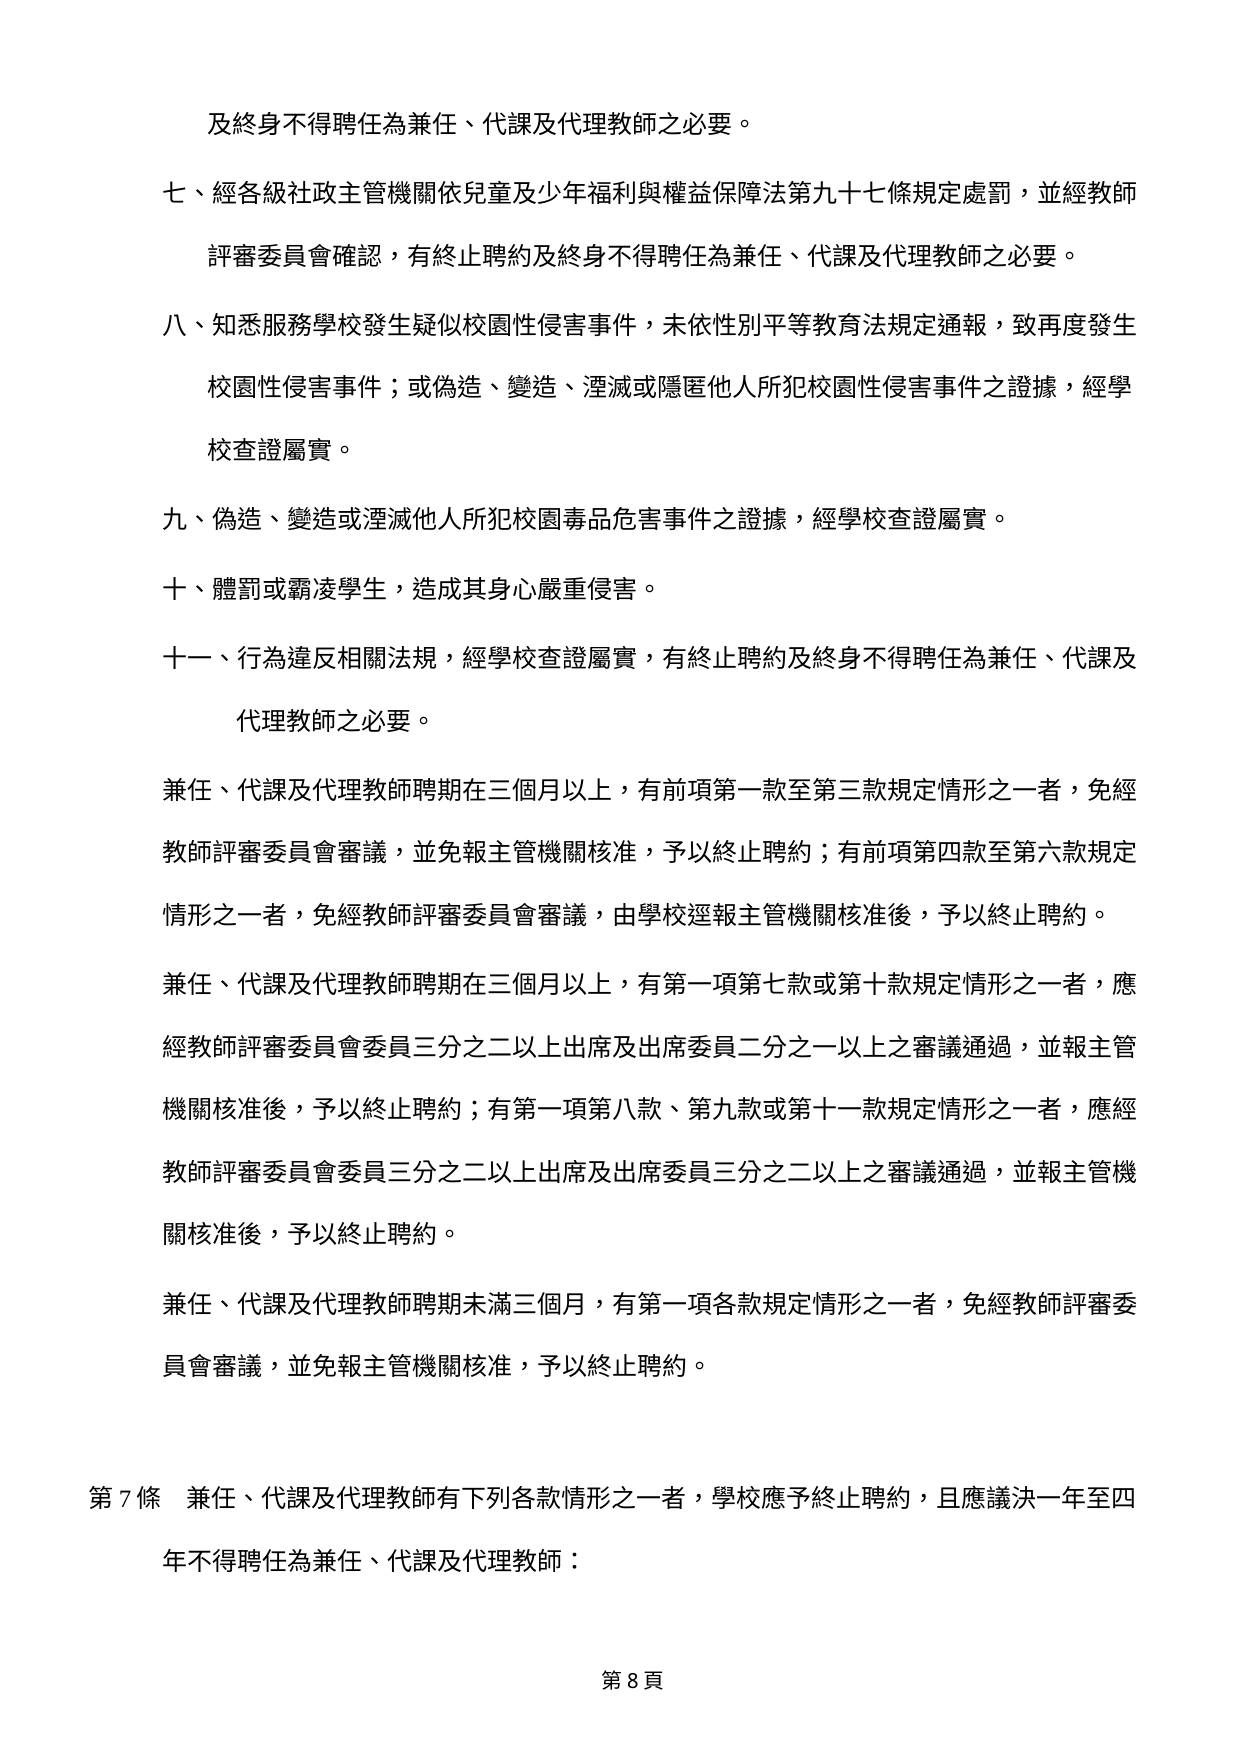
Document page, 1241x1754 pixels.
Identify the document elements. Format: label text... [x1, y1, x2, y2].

text 八、知悉服務學校發生疑似校園性侵害事件，未依性別平等教育法規定通報，致再度發生校園性侵害事件；或偽造、變造、湮滅或隱匿他人所犯校園性侵害事件之證據，經學校查證屬實。 [162, 282, 1152, 469]
text 第7條 兼任、代課及代理教師有下列各款情形之一者，學校應予終止聘約，且應議決一年至四年不得聘任為兼任、代課及代理教師： [89, 1455, 1152, 1580]
text 及終身不得聘任為兼任、代課及代理教師之必要。 [162, 81, 1152, 143]
text 九、偽造、變造或湮滅他人所犯校園毒品危害事件之證據，經學校查證屬實。 [162, 476, 1152, 539]
text 兼任、代課及代理教師聘期在三個月以上，有第一項第七款或第十款規定情形之一者，應經教師評審委員會委員三分之二以上出席及出席委員二分之一以上之審議通過，並報主管機關核准後，予以終止聘約；有第一項第八款、第九款或第十一款規定情形之一者，應經教師評審委員會委員三分之二以上出席及出席委員三分之二以上之審議通過，並報主管機關核准後，予以終止聘約。 [162, 941, 1152, 1254]
text 七、經各級社政主管機關依兒童及少年福利與權益保障法第九十七條規定處罰，並經教師評審委員會確認，有終止聘約及終身不得聘任為兼任、代課及代理教師之必要。 [162, 150, 1152, 275]
text 兼任、代課及代理教師聘期未滿三個月，有第一項各款規定情形之一者，免經教師評審委員會審議，並免報主管機關核准，予以終止聘約。 [162, 1261, 1152, 1386]
text 兼任、代課及代理教師聘期在三個月以上，有前項第一款至第三款規定情形之一者，免經教師評審委員會審議，並免報主管機關核准，予以終止聘約；有前項第四款至第六款規定情形之一者，免經教師評審委員會審議，由學校逕報主管機關核准後，予以終止聘約。 [162, 747, 1152, 934]
text 十一、行為違反相關法規，經學校查證屬實，有終止聘約及終身不得聘任為兼任、代課及代理教師之必要。 [162, 615, 1152, 740]
text 十、體罰或霸凌學生，造成其身心嚴重侵害。 [162, 546, 1152, 608]
